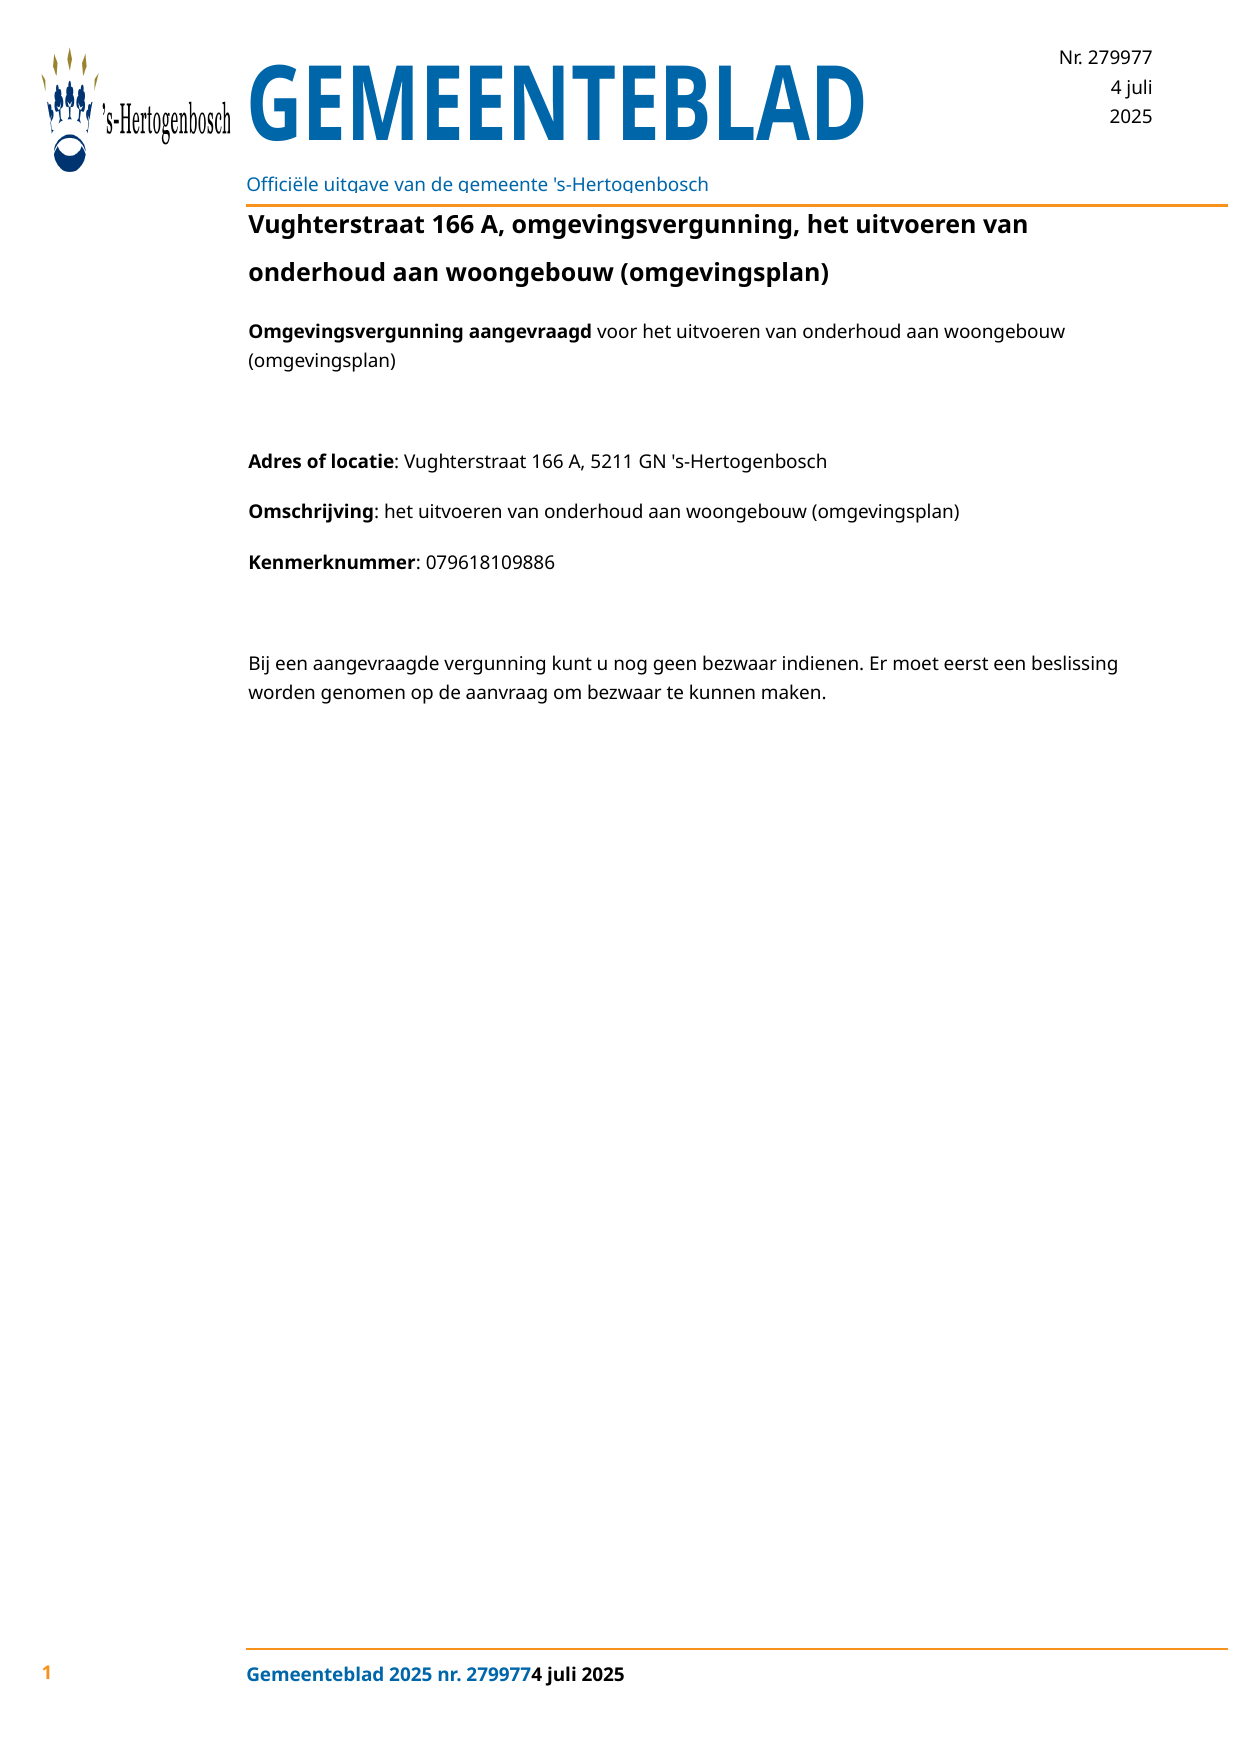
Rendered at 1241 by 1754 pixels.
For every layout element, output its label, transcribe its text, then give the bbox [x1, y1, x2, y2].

text Bij een aangevraagde vergunning kunt u nog geen bezwaar indienen. Er moet eerst een beslissing worden genomen op de aanvraag om bezwaar te kunnen maken. [248, 650, 1152, 705]
text Omgevingsvergunning aangevraagd voor het uitvoeren van onderhoud aan woongebouw (omgevingsplan) [248, 318, 1152, 373]
picture [41, 47, 231, 172]
text Omschrijving: het uitvoeren van onderhoud aan woongebouw (omgevingsplan) [248, 499, 1152, 524]
text Vughterstraat 166 A, omgevingsvergunning, het uitvoeren van onderhoud aan woongebouw (omgevingsplan) [248, 207, 1152, 288]
text Kenmerknummer: 079618109886 [248, 549, 1152, 575]
text Adres of locatie: Vughterstraat 166 A, 5211 GN 's-Hertogenbosch [248, 448, 1152, 474]
